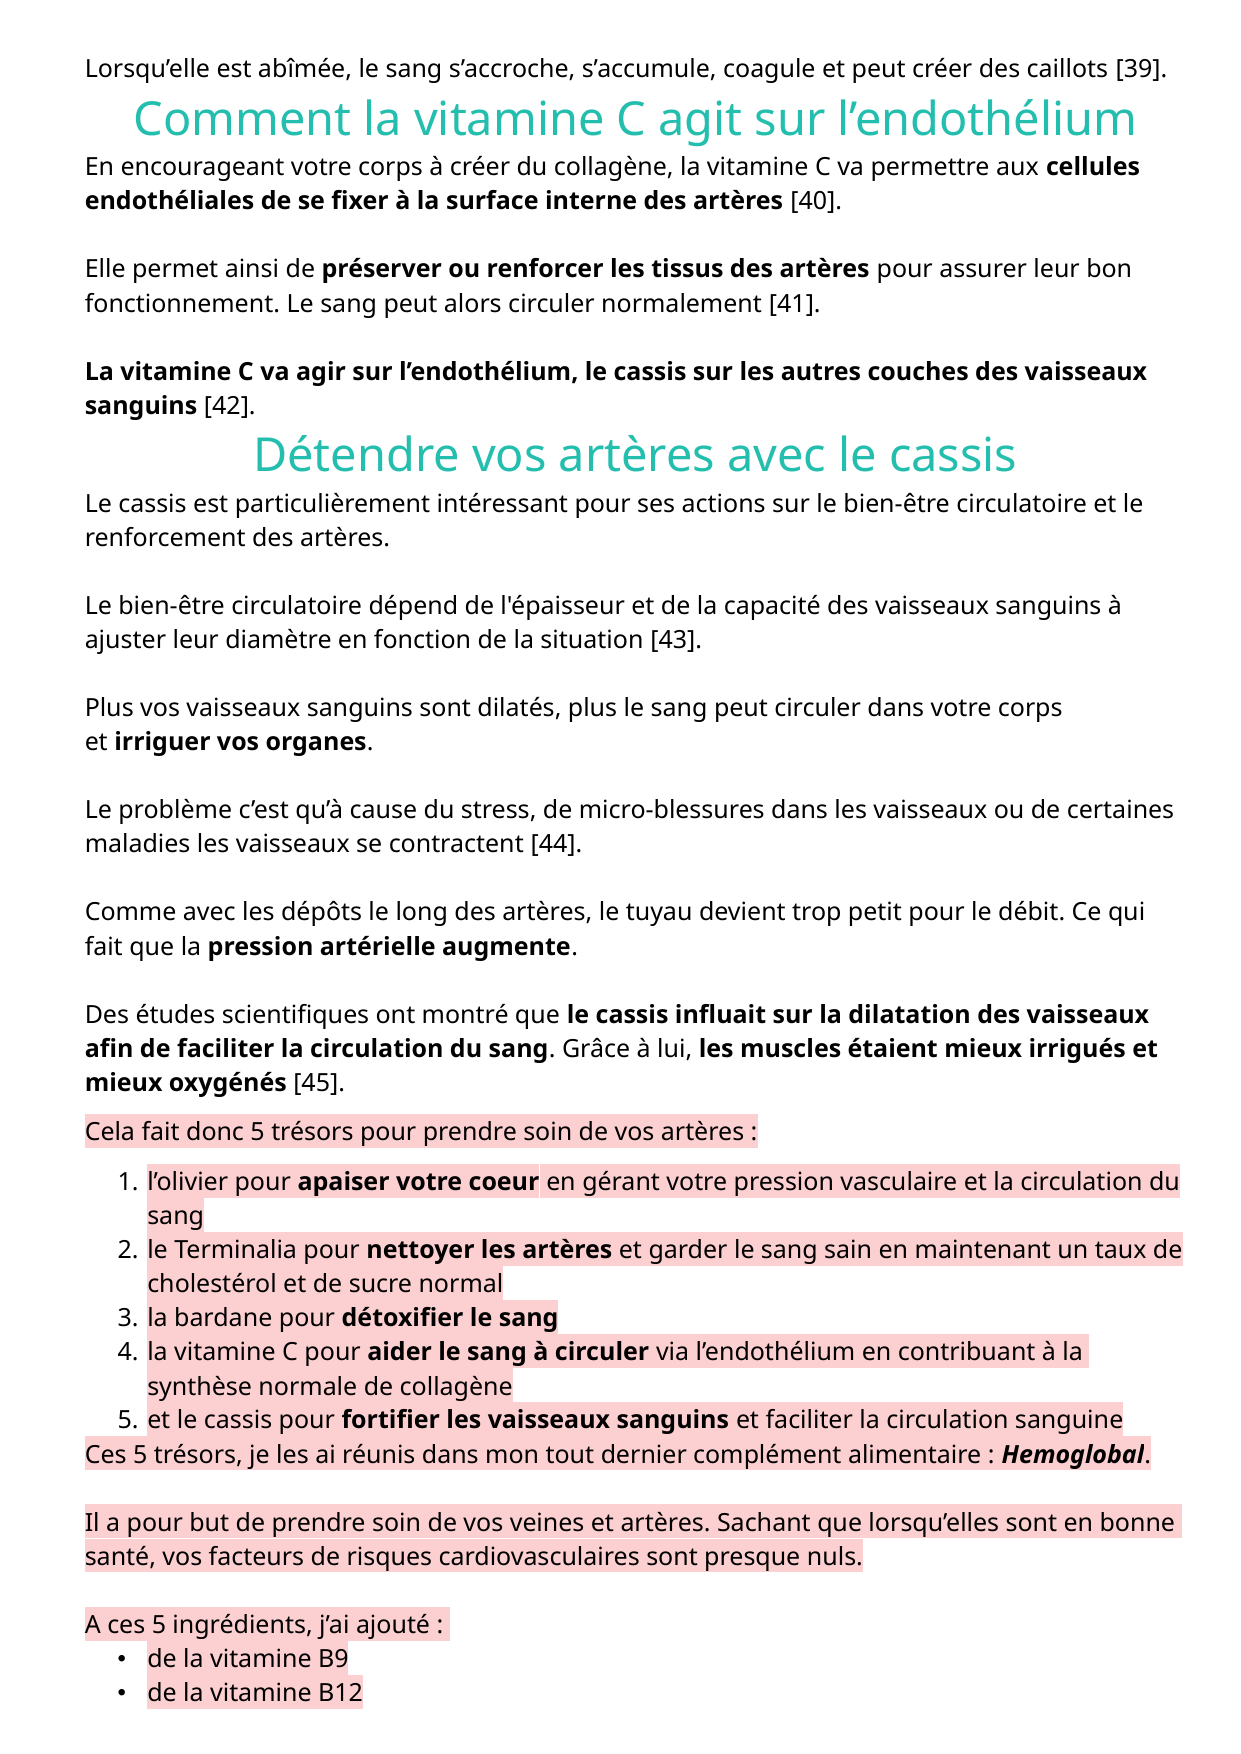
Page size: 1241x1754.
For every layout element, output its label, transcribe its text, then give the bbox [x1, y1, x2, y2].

table_header Détendre vos artères avec le cassis [85, 421, 1186, 485]
table_header Lorsqu’elle est abîmée, le sang s’accroche, s’accumule, coagule et peut créer des caillots [39]. [85, 51, 1186, 85]
table_header En encourageant votre corps à créer du collagène, la vitamine C va permettre aux cellules endothéliales de se fixer à la surface interne des artères [40]. Elle permet ainsi de préserver ou renforcer les tissus des artères pour assurer leur bon fonctionnement. Le sang peut alors circuler normalement [41]. La vitamine C va agir sur l’endothélium, le cassis sur les autres couches des vaisseaux sanguins [42]. [85, 149, 1186, 421]
table_header Le cassis est particulièrement intéressant pour ses actions sur le bien-être circulatoire et le renforcement des artères. Le bien-être circulatoire dépend de l'épaisseur et de la capacité des vaisseaux sanguins à ajuster leur diamètre en fonction de la situation [43]. Plus vos vaisseaux sanguins sont dilatés, plus le sang peut circuler dans votre corps et irriguer vos organes. Le problème c’est qu’à cause du stress, de micro-blessures dans les vaisseaux ou de certaines maladies les vaisseaux se contractent [44]. Comme avec les dépôts le long des artères, le tuyau devient trop petit pour le débit. Ce qui fait que la pression artérielle augmente. Des études scientifiques ont montré que le cassis influait sur la dilatation des vaisseaux afin de faciliter la circulation du sang. Grâce à lui, les muscles étaient mieux irrigués et mieux oxygénés [45]. Cela fait donc 5 trésors pour prendre soin de vos artères : l’olivier pour apaiser votre coeur en gérant votre pression vasculaire et la circulation du sang le Terminalia pour nettoyer les artères et garder le sang sain en maintenant un taux de cholestérol et de sucre normal la bardane pour détoxifier le sang la vitamine C pour aider le sang à circuler via l’endothélium en contribuant à la synthèse normale de collagène et le cassis pour fortifier les vaisseaux sanguins et faciliter la circulation sanguine Ces 5 trésors, je les ai réunis dans mon tout dernier complément alimentaire : Hemoglobal. Il a pour but de prendre soin de vos veines et artères. Sachant que lorsqu’elles sont en bonne santé, vos facteurs de risques cardiovasculaires sont presque nuls. A ces 5 ingrédients, j’ai ajouté : de la vitamine B9 de la vitamine B12 du fer et du zinc 4 ingrédients pour maximiser la qualité et la quantité du sang, pour lutter contre la fatigue liée à un déficit en fer. [85, 485, 1186, 1709]
table_header Comment la vitamine C agit sur l’endothélium [85, 85, 1186, 149]
